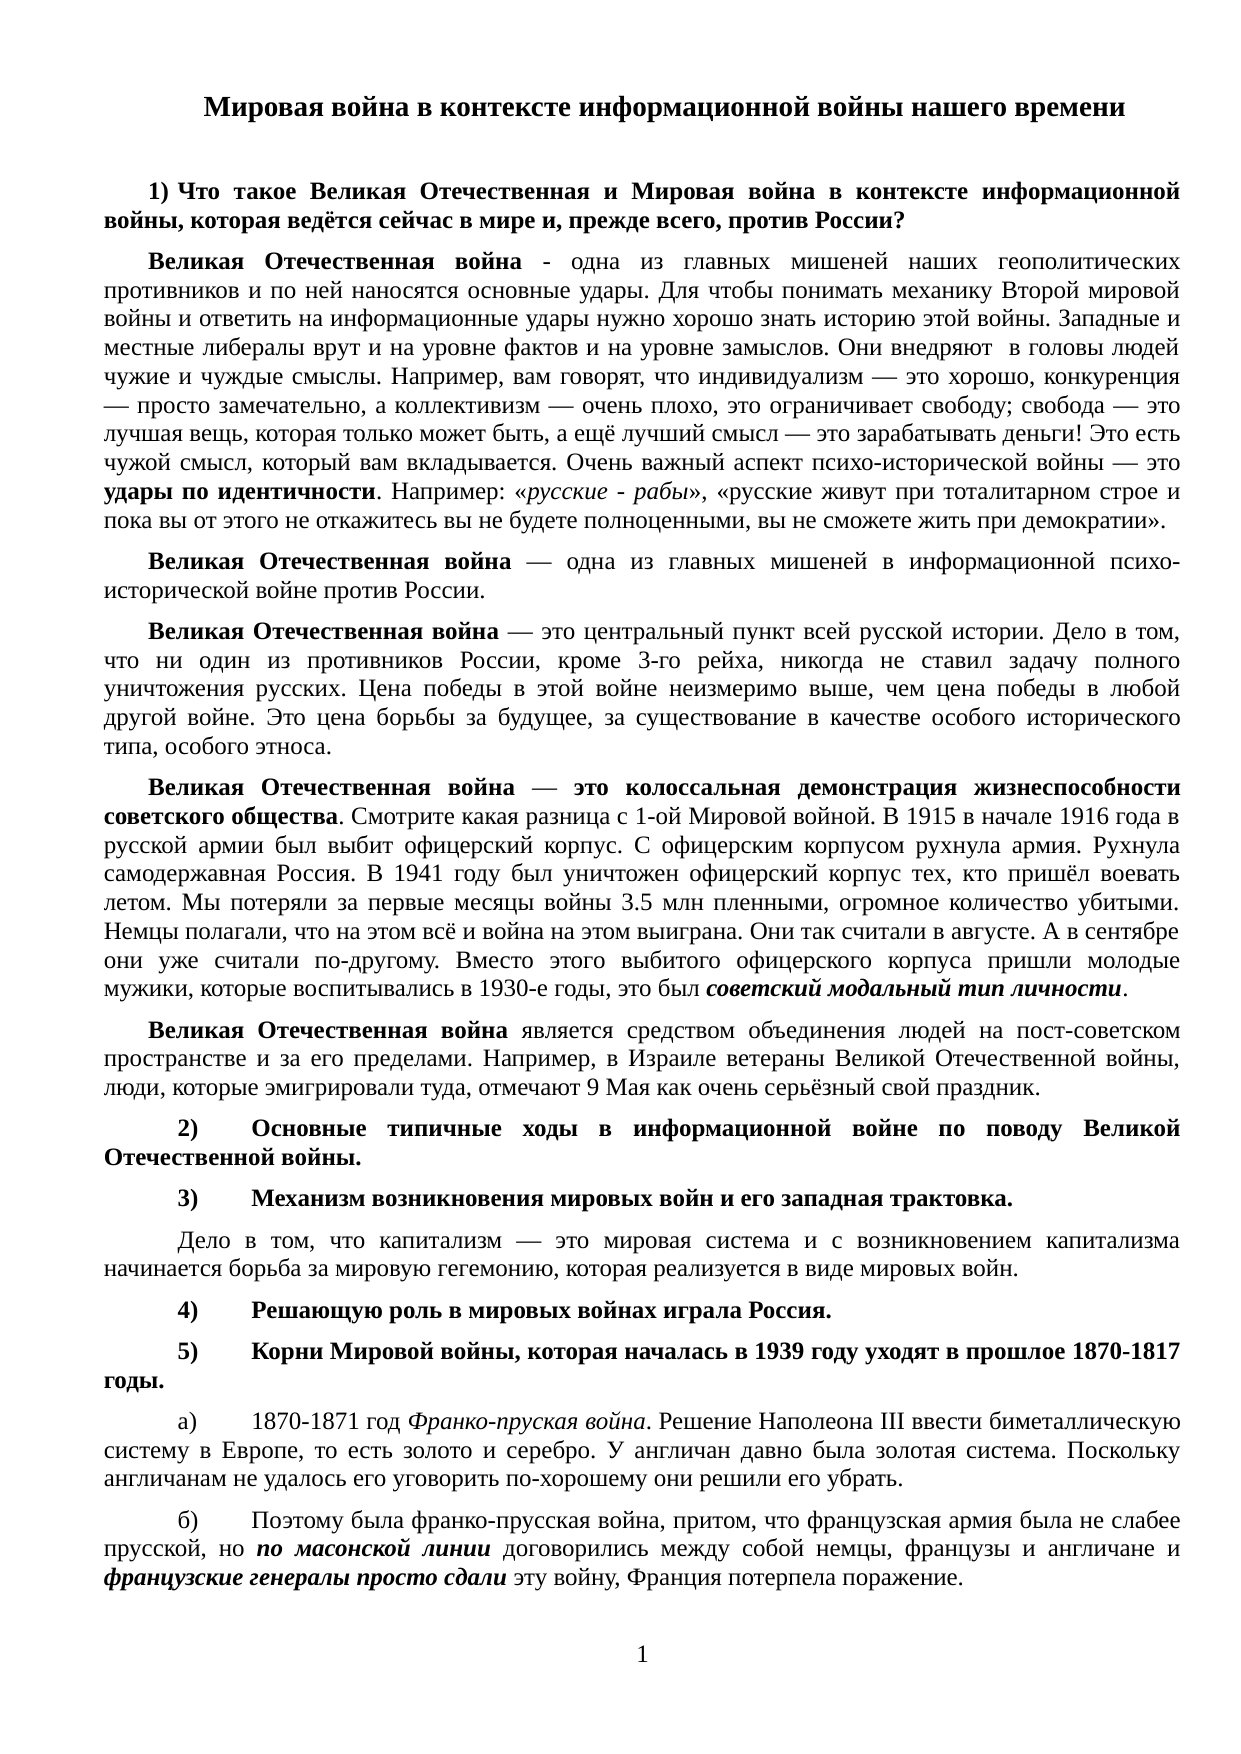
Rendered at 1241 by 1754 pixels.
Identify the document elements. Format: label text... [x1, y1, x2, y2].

text 1) Что такое Великая Отечественная и Мировая война в контексте информационной войны, которая ведётся сейчас в мире и, прежде всего, против России? [103, 176, 1181, 233]
text 2) Основные типичные ходы в информационной войне по поводу Великой Отечественной войны. [103, 1113, 1181, 1171]
text Великая Отечественная война является средством объединения людей на пост-советском пространстве и за его пределами. Например, в Израиле ветераны Великой Отечественной войны, люди, которые эмигрировали туда, отмечают 9 Мая как очень серьёзный свой праздник. [103, 1015, 1181, 1101]
text Великая Отечественная война — это колоссальная демонстрация жизнеспособности советского общества. Смотрите какая разница с 1-ой Мировой войной. В 1915 в начале 1916 года в русской армии был выбит офицерский корпус. С офицерским корпусом рухнула армия. Рухнула самодержавная Россия. В 1941 году был уничтожен офицерский корпус тех, кто пришёл воевать летом. Мы потеряли за первые месяцы войны 3.5 млн пленными, огромное количество убитыми. Немцы полагали, что на этом всё и война на этом выиграна. Они так считали в августе. А в сентябре они уже считали по-другому. Вместо этого выбитого офицерского корпуса пришли молодые мужики, которые воспитывались в 1930-е годы, это был советский модальный тип личности. [103, 772, 1181, 1002]
text Мировая война в контексте информационной войны нашего времени [103, 89, 1181, 122]
text б) Поэтому была франко-прусская война, притом, что французская армия была не слабее прусской, но по масонской линии договорились между собой немцы, французы и англичане и французские генералы просто сдали эту войну, Франция потерпела поражение. [103, 1505, 1181, 1591]
text 3) Механизм возникновения мировых войн и его западная трактовка. [103, 1183, 1181, 1212]
text а) 1870-1871 год Франко-пруская война. Решение Наполеона III ввести биметаллическую систему в Европе, то есть золото и серебро. У англичан давно была золотая система. Поскольку англичанам не удалось его уговорить по-хорошему они решили его убрать. [103, 1406, 1181, 1492]
text 5) Корни Мировой войны, которая началась в 1939 году уходят в прошлое 1870-1817 годы. [103, 1336, 1181, 1393]
text Великая Отечественная война — одна из главных мишеней в информационной психо-исторической войне против России. [103, 546, 1181, 603]
text Великая Отечественная война - одна из главных мишеней наших геополитических противников и по ней наносятся основные удары. Для чтобы понимать механику Второй мировой войны и ответить на информационные удары нужно хорошо знать историю этой войны. Западные и местные либералы врут и на уровне фактов и на уровне замыслов. Они внедряют в головы людей чужие и чуждые смыслы. Например, вам говорят, что индивидуализм — это хорошо, конкуренция — просто замечательно, а коллективизм — очень плохо, это ограничивает свободу; свобода — это лучшая вещь, которая только может быть, а ещё лучший смысл — это зарабатывать деньги! Это есть чужой смысл, который вам вкладывается. Очень важный аспект психо-исторической войны — это удары по идентичности. Например: «русские - рабы», «русские живут при тоталитарном строе и пока вы от этого не откажитесь вы не будете полноценными, вы не сможете жить при демократии». [103, 246, 1181, 533]
text Дело в том, что капитализм — это мировая система и с возникновением капитализма начинается борьба за мировую гегемонию, которая реализуется в виде мировых войн. [103, 1225, 1181, 1282]
text 4) Решающую роль в мировых войнах играла Россия. [103, 1295, 1181, 1323]
text Великая Отечественная война — это центральный пункт всей русской истории. Дело в том, что ни один из противников России, кроме 3-го рейха, никогда не ставил задачу полного уничтожения русских. Цена победы в этой войне неизмеримо выше, чем цена победы в любой другой войне. Это цена борьбы за будущее, за существование в качестве особого исторического типа, особого этноса. [103, 616, 1181, 760]
